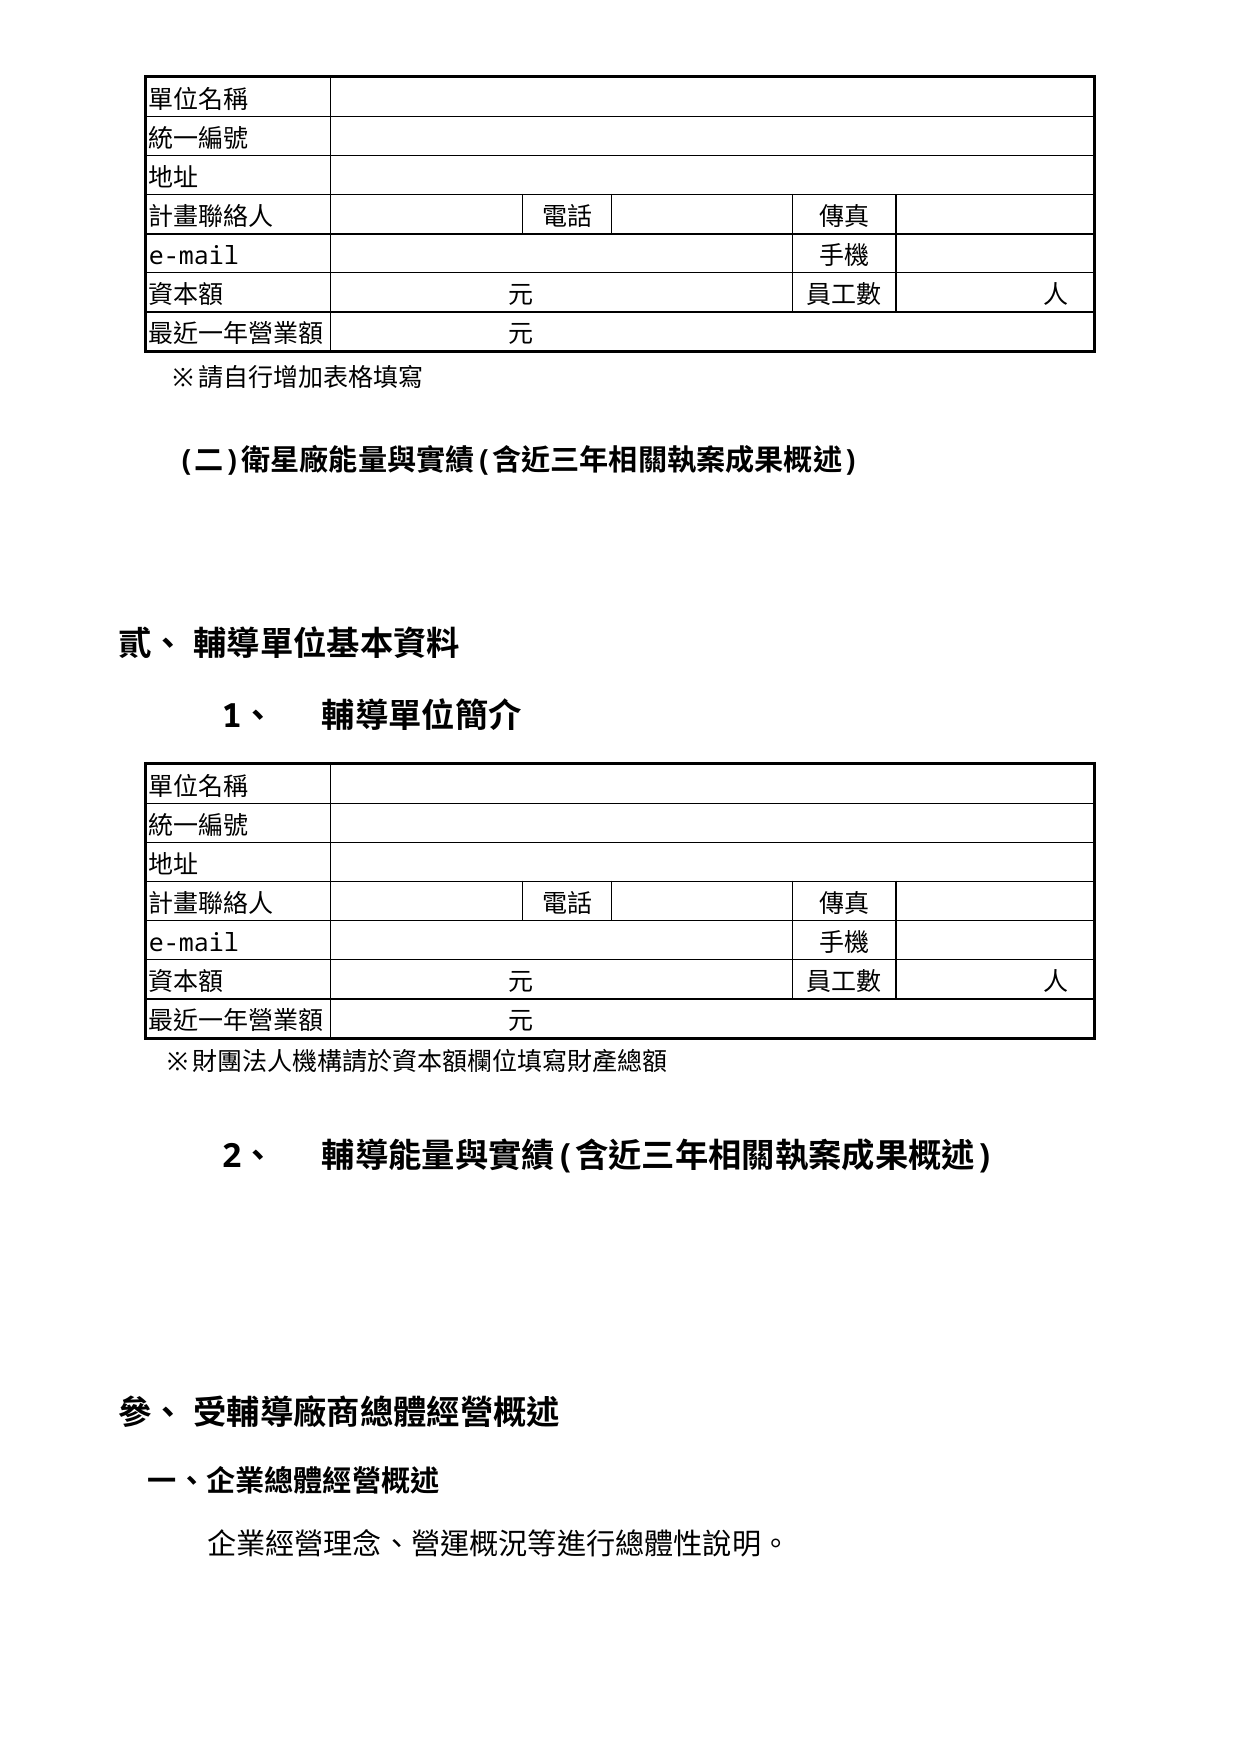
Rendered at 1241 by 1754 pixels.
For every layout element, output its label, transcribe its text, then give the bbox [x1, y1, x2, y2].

table_cell 地址 [147, 156, 330, 194]
table_cell e-mail [147, 235, 330, 272]
table_cell e-mail [147, 921, 330, 959]
table_cell 資本額 [147, 273, 330, 311]
table_cell [897, 195, 1093, 233]
table_header [331, 78, 1093, 116]
list 輔導單位簡介 [222, 689, 1122, 738]
table_cell [331, 804, 1093, 842]
table_cell 計畫聯絡人 [147, 882, 330, 920]
table_cell 資本額 [147, 960, 330, 998]
table_cell 電話 [523, 195, 611, 233]
list 受輔導廠商總體經營概述 [118, 1386, 1122, 1434]
subtitle 一、企業總體經營概述 [148, 1458, 1122, 1500]
table_cell 元 [331, 1000, 1093, 1037]
table_cell 元 [331, 273, 792, 311]
table_cell [331, 195, 522, 233]
table_cell [897, 921, 1093, 959]
table_cell 元 [331, 313, 1093, 350]
table_cell [331, 882, 522, 920]
table_header [331, 765, 1093, 802]
table_cell 傳真 [793, 195, 895, 233]
table_cell 統一編號 [147, 117, 330, 155]
table_cell 元 [331, 960, 792, 998]
table_cell 手機 [793, 235, 895, 272]
table_cell 最近一年營業額 [147, 1000, 330, 1037]
table_cell [331, 156, 1093, 194]
text ※請自行增加表格填寫 [168, 353, 1122, 395]
list 輔導單位基本資料 [118, 617, 1122, 665]
table_cell 員工數 [793, 960, 895, 998]
text 企業經營理念、營運概況等進行總體性說明。 [207, 1521, 1122, 1563]
table_cell [897, 235, 1093, 272]
table_cell 統一編號 [147, 804, 330, 842]
table_cell [331, 117, 1093, 155]
table_cell 電話 [523, 882, 611, 920]
table_cell [331, 843, 1093, 881]
subtitle (二)衛星廠能量與實績(含近三年相關執案成果概述) [177, 436, 1122, 479]
list 輔導能量與實績(含近三年相關執案成果概述) [222, 1128, 1122, 1177]
text ※財團法人機構請於資本額欄位填寫財產總額 [162, 1040, 1122, 1077]
table_cell 地址 [147, 843, 330, 881]
table_cell [331, 235, 792, 272]
table_cell [612, 882, 792, 920]
table_cell 計畫聯絡人 [147, 195, 330, 233]
table_cell 手機 [793, 921, 895, 959]
table_header 單位名稱 [147, 78, 330, 116]
table_cell 最近一年營業額 [147, 313, 330, 350]
table_cell [331, 921, 792, 959]
table_cell [612, 195, 792, 233]
table_cell 傳真 [793, 882, 895, 920]
table_header 單位名稱 [147, 765, 330, 802]
table_cell [897, 882, 1093, 920]
table_cell 員工數 [793, 273, 895, 311]
table_cell 人 [897, 273, 1093, 311]
table_cell 人 [897, 960, 1093, 998]
